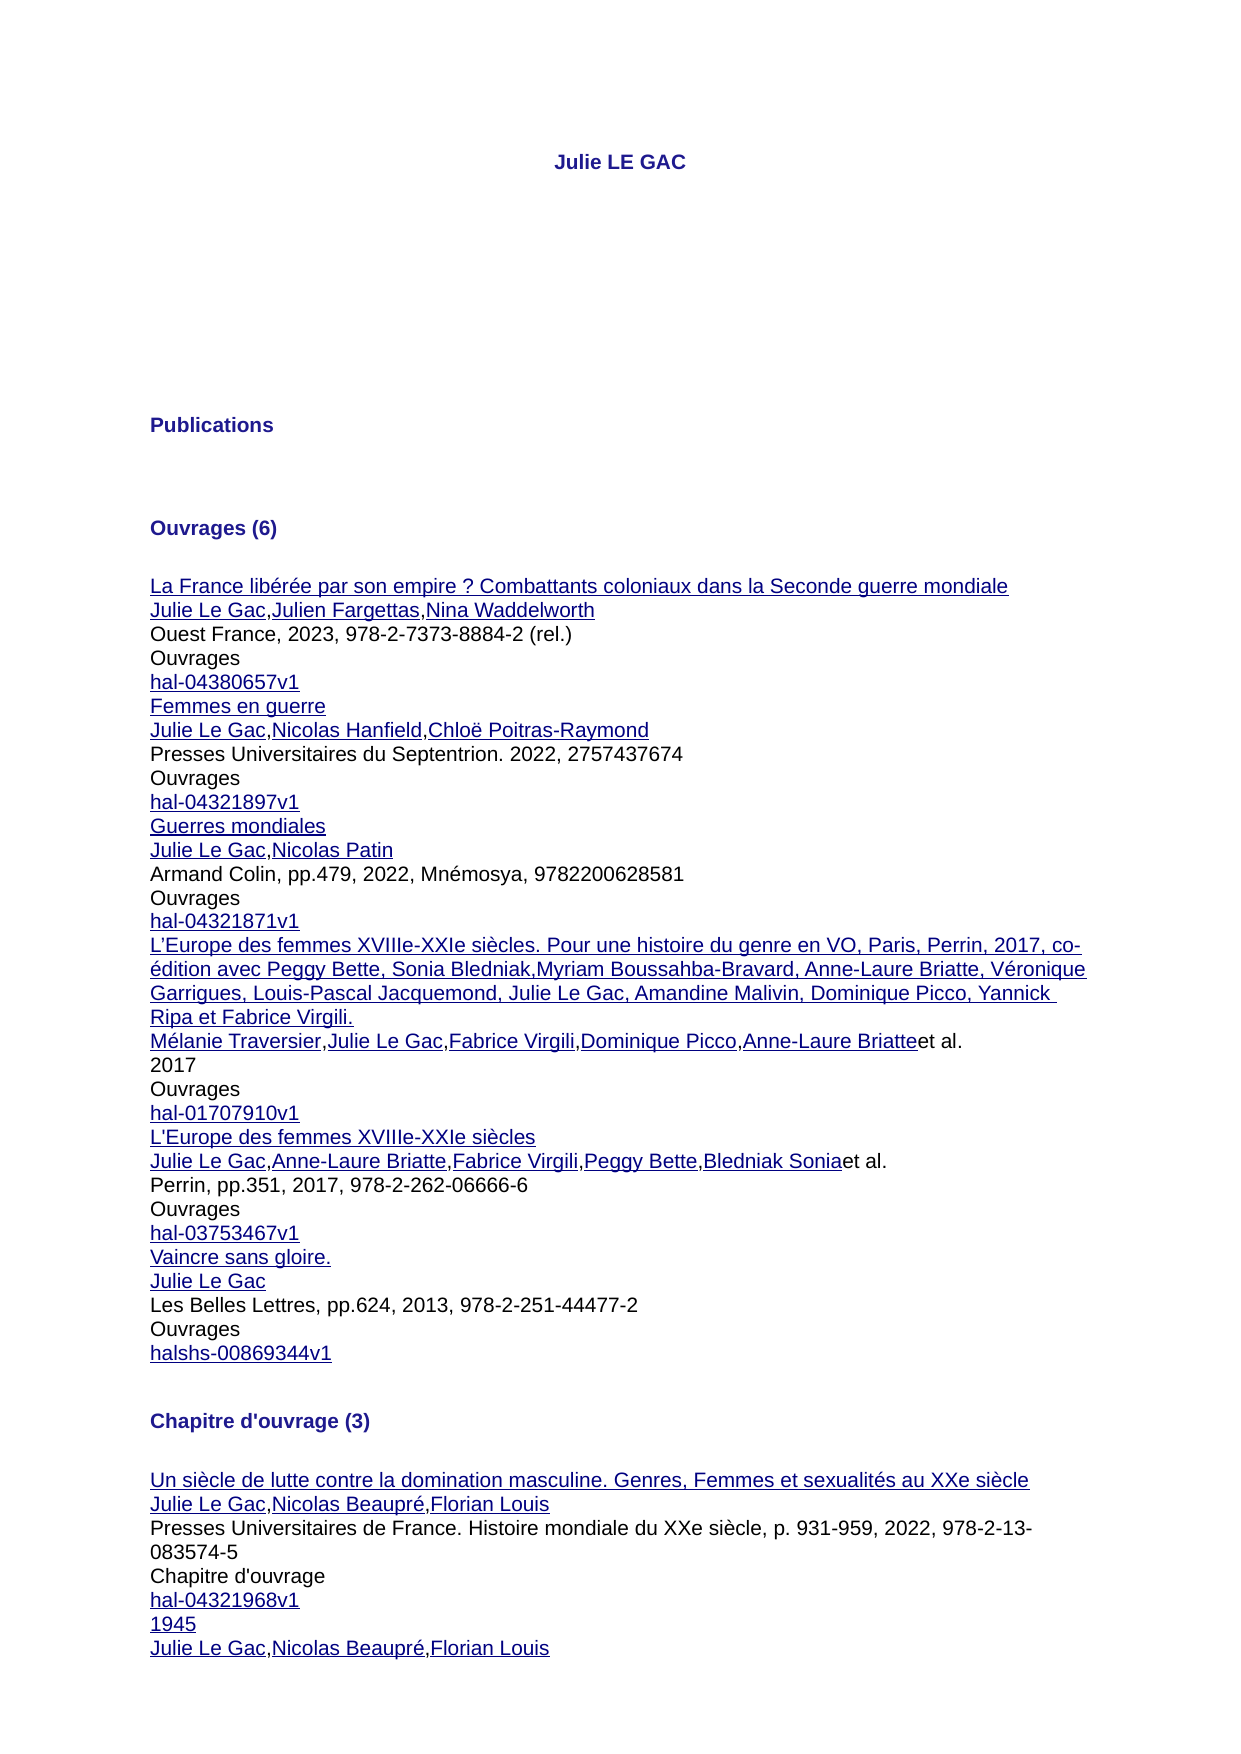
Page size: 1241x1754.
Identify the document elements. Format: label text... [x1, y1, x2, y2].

table_cell L’Europe des femmes XVIIIe-XXIe siècles. Pour une histoire du genre en VO, Paris, Perrin, 2017, co-édition avec Peggy Bette, Sonia Bledniak, Myriam Boussahba-Bravard, Anne-Laure Briatte, Véronique Garrigues, Louis-Pascal Jacquemond, Julie Le Gac, Amandine Malivin, Dominique Picco, Yannick Ripa et Fabrice Virgili. Mélanie Traversier,Julie Le Gac,Fabrice Virgili,Dominique Picco,Anne-Laure Briatteet al. 2017 Ouvrages hal-01707910v1 [150, 933, 1090, 1125]
table_cell L'Europe des femmes XVIIIe-XXIe siècles Julie Le Gac,Anne-Laure Briatte,Fabrice Virgili,Peggy Bette,Bledniak Soniaet al. Perrin, pp.351, 2017, 978-2-262-06666-6 Ouvrages hal-03753467v1 [150, 1125, 1090, 1245]
subtitle Ouvrages (6) [150, 516, 1090, 539]
table_header Un siècle de lutte contre la domination masculine. Genres, Femmes et sexualités au XXe siècle Julie Le Gac,Nicolas Beaupré,Florian Louis Presses Universitaires de France. Histoire mondiale du XXe siècle, p. 931-959, 2022, 978-2-13-083574-5 Chapitre d'ouvrage hal-04321968v1 [150, 1468, 1090, 1611]
table_header La France libérée par son empire ? Combattants coloniaux dans la Seconde guerre mondiale Julie Le Gac,Julien Fargettas,Nina Waddelworth Ouest France, 2023, 978-2-7373-8884-2 (rel.) Ouvrages hal-04380657v1 [150, 574, 1090, 694]
table_cell Femmes en guerre Julie Le Gac,Nicolas Hanfield,Chloë Poitras-Raymond Presses Universitaires du Septentrion. 2022, 2757437674 Ouvrages hal-04321897v1 [150, 694, 1090, 813]
subtitle Julie LE GAC [150, 150, 1090, 174]
subtitle Chapitre d'ouvrage (3) [150, 1409, 1090, 1433]
table_cell 1945 Julie Le Gac,Nicolas Beaupré,Florian Louis [150, 1611, 1090, 1659]
subtitle Publications [150, 412, 1090, 436]
table_cell Vaincre sans gloire. Julie Le Gac Les Belles Lettres, pp.624, 2013, 978-2-251-44477-2 Ouvrages halshs-00869344v1 [150, 1245, 1090, 1364]
table_cell Guerres mondiales Julie Le Gac,Nicolas Patin Armand Colin, pp.479, 2022, Mnémosya, 9782200628581 Ouvrages hal-04321871v1 [150, 814, 1090, 933]
